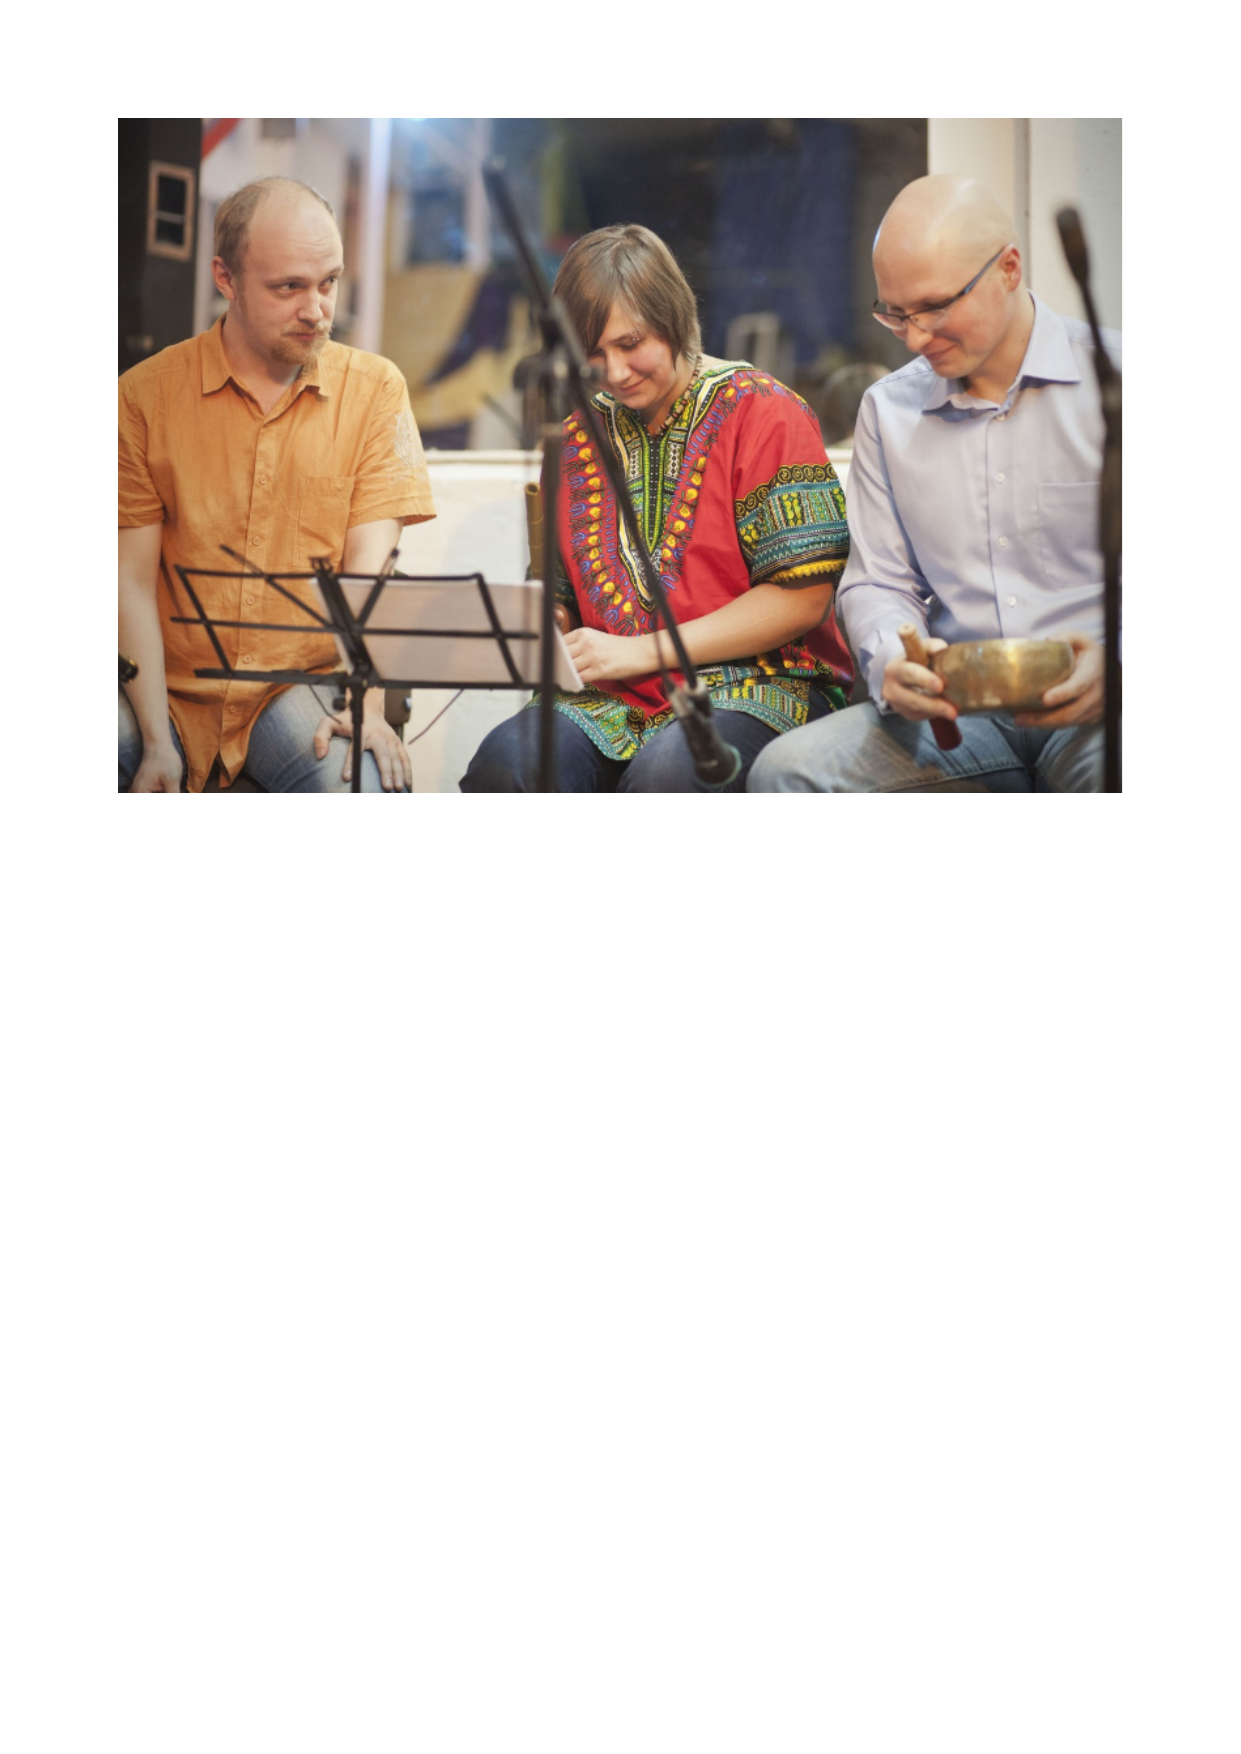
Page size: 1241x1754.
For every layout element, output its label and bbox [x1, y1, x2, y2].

picture [118, 118, 1123, 793]
